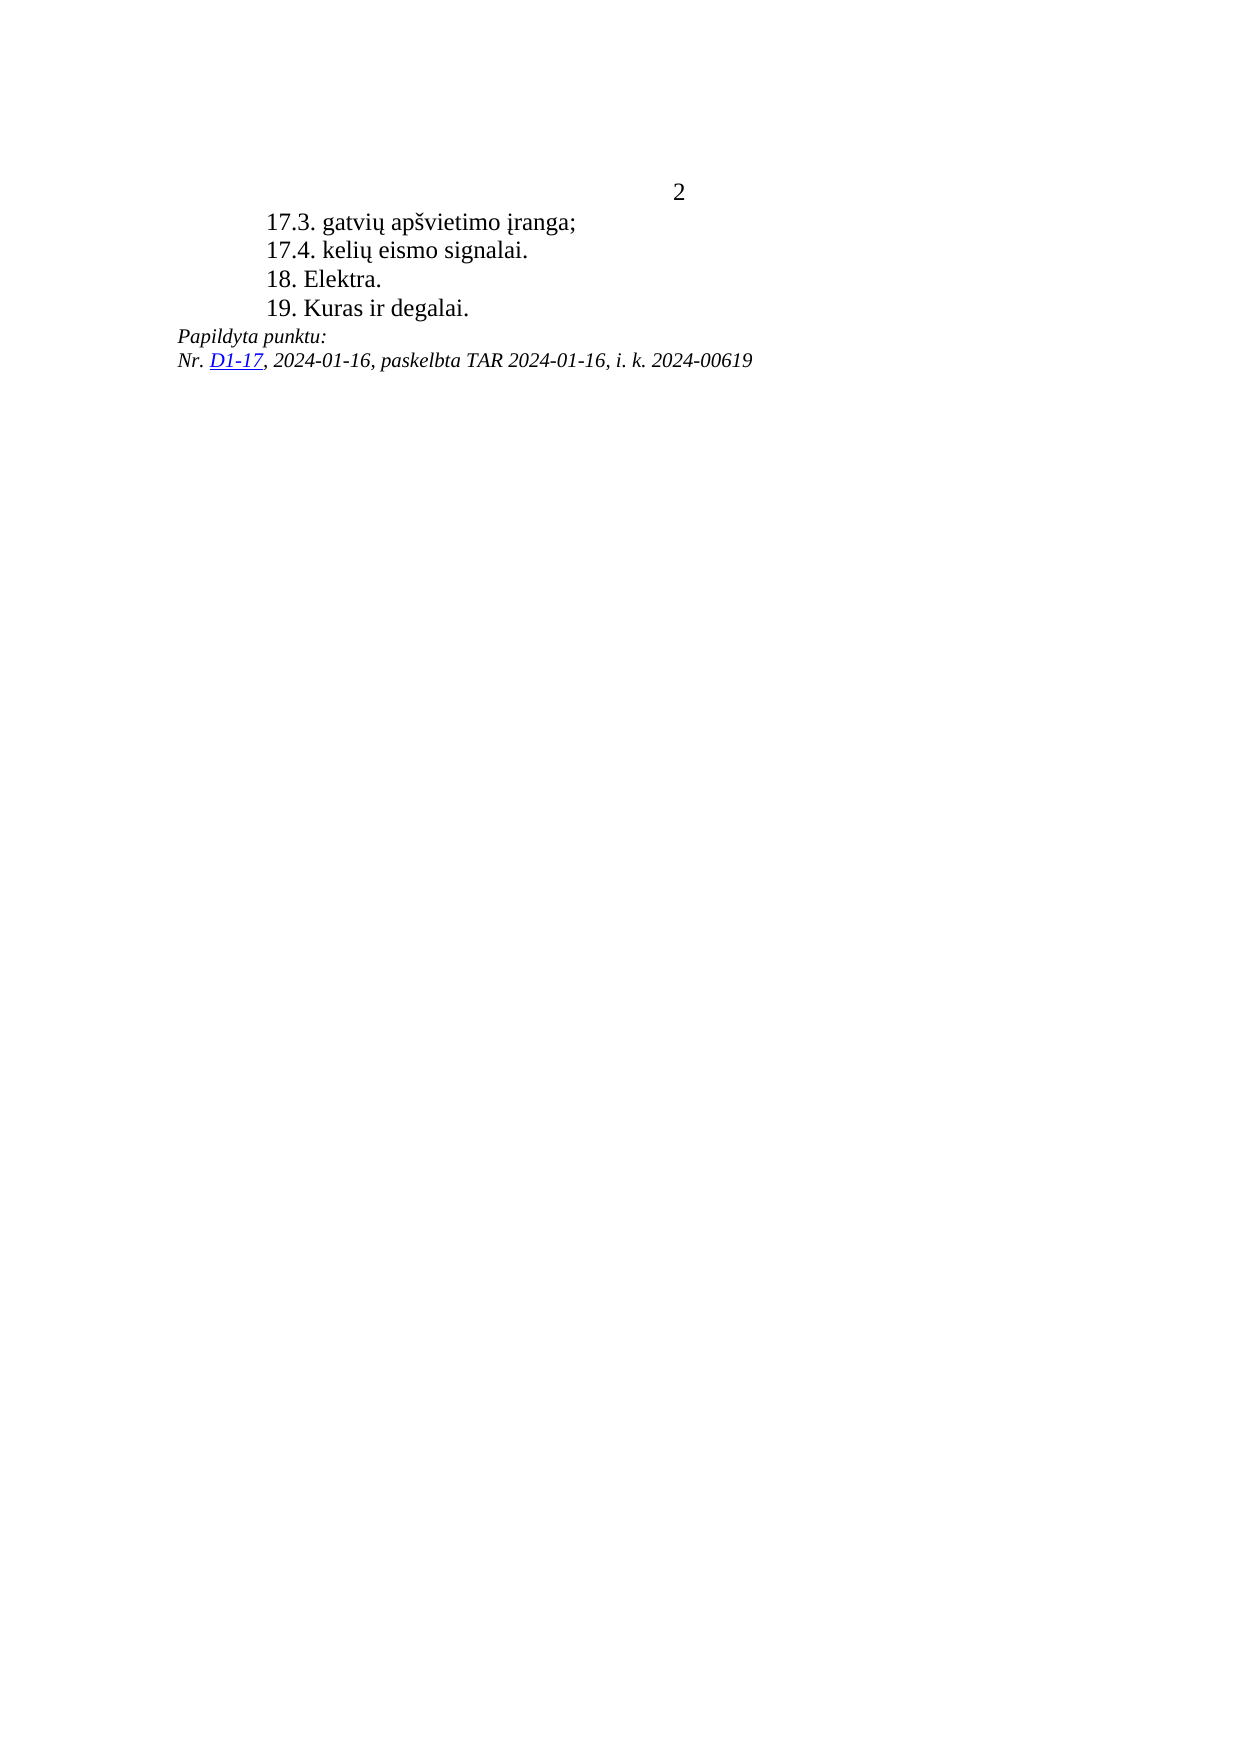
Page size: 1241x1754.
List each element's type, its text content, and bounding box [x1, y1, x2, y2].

text 18. Elektra. [177, 264, 1181, 293]
text 19. Kuras ir degalai. [177, 293, 1181, 322]
text Nr. D1-17, 2024-01-16, paskelbta TAR 2024-01-16, i. k. 2024-00619 [177, 348, 1181, 372]
text 17.3. gatvių apšvietimo įranga; [177, 207, 1181, 235]
text 17.4. kelių eismo signalai. [177, 235, 1181, 264]
text Papildyta punktu: [177, 324, 1181, 348]
